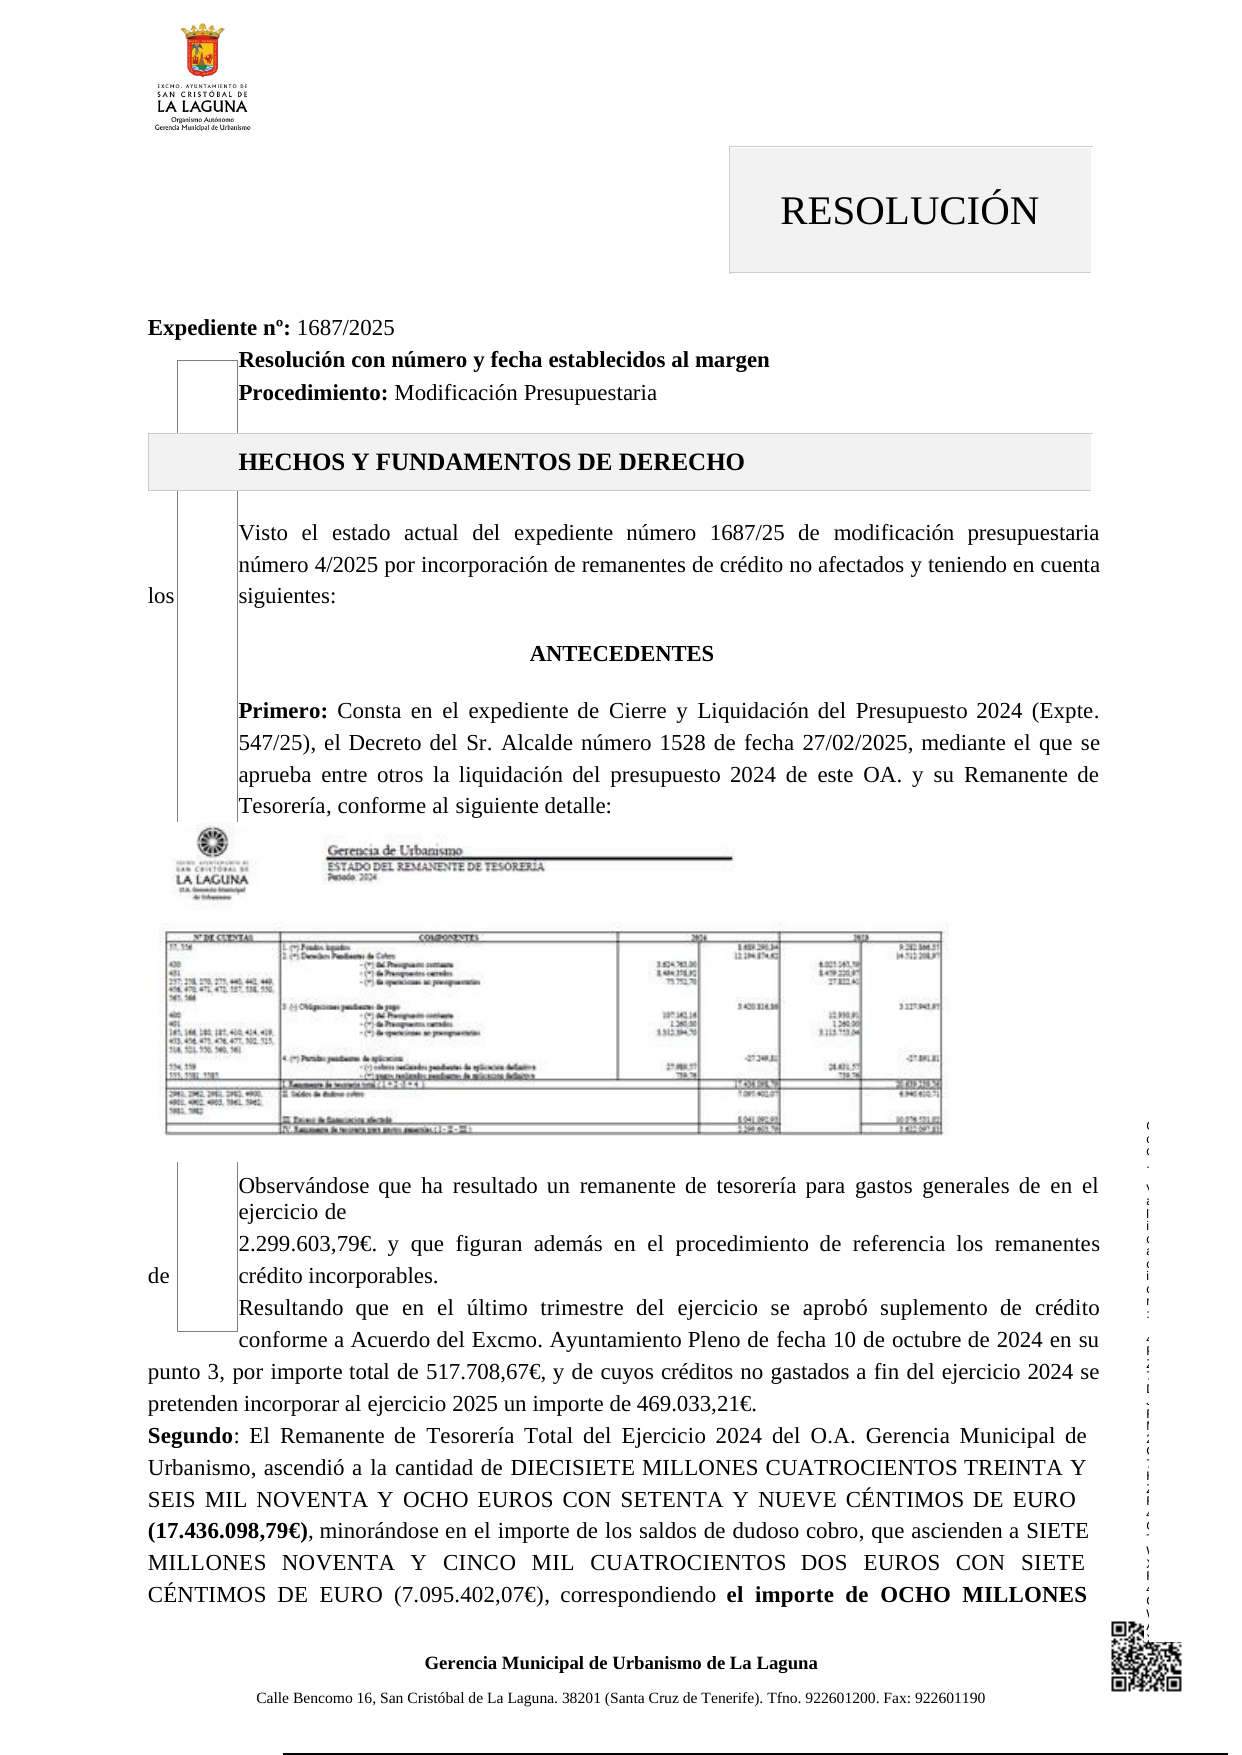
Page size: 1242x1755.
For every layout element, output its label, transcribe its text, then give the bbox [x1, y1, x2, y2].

text 2.299.603,79€. y que figuran además en el procedimiento de referencia los remanentes de crédito incorporables. [238, 1230, 1100, 1288]
text Expediente nº: 1687/2025 [148, 314, 1198, 340]
text RESOLUCIÓN [1091, 186, 1198, 232]
text Observándose que ha resultado un remanente de tesorería para gastos generales de en el ejercicio de [178, 1172, 237, 1224]
text Primero: Consta en el expediente de Cierre y Liquidación del Presupuesto 2024 (Expte. 547/25), el Decreto del Sr. Alcalde número 1528 de fecha 27/02/2025, mediante el que se aprueba entre otros la liquidación del presupuesto 2024 de este OA. y su Remanente de Tesorería, conforme al siguiente detalle: [238, 697, 1100, 819]
text Observándose que ha resultado un remanente de tesorería para gastos generales de en el ejercicio de [1144, 1118, 1186, 1642]
text Segundo: El Remanente de Tesorería Total del Ejercicio 2024 del O.A. Gerencia Municipal de Urbanismo, ascendió a la cantidad de DIECISIETE MILLONES CUATROCIENTOS TREINTA Y SEIS MIL NOVENTA Y OCHO EUROS CON SETENTA Y NUEVE CÉNTIMOS DE EURO (17.436.098,79€), minorándose en el importe de los saldos de dudoso cobro, que ascienden a SIETE MILLONES NOVENTA Y CINCO MIL CUATROCIENTOS DOS EUROS CON SIETE CÉNTIMOS DE EURO (7.095.402,07€), correspondiendo el importe de OCHO MILLONES [148, 1422, 1100, 1608]
text Resolución con número y fecha establecidos al margen [148, 346, 1198, 372]
text ANTECEDENTES [523, 640, 721, 666]
text [178, 697, 237, 819]
text 2.299.603,79€. y que figuran además en el procedimiento de referencia los remanentes de crédito incorporables. [178, 1230, 237, 1288]
text Visto el estado actual del expediente número 1687/25 de modificación presupuestaria número 4/2025 por incorporación de remanentes de crédito no afectados y teniendo en cuenta los siguientes: [238, 519, 1100, 609]
text Resultando que en el último trimestre del ejercicio se aprobó suplemento de crédito conforme a Acuerdo del Excmo. Ayuntamiento Pleno de fecha 10 de octubre de 2024 en su punto 3, por importe total de 517.708,67€, y de cuyos créditos no gastados a fin del ejercicio 2024 se pretenden incorporar al ejercicio 2025 un importe de 469.033,21€. [148, 1294, 1100, 1416]
text Procedimiento: Modificación Presupuestaria [238, 378, 1198, 404]
text Observándose que ha resultado un remanente de tesorería para gastos generales de en el ejercicio de [238, 1172, 1099, 1224]
text Visto el estado actual del expediente número 1687/25 de modificación presupuestaria número 4/2025 por incorporación de remanentes de crédito no afectados y teniendo en cuenta los siguientes: [178, 519, 237, 609]
text HECHOS Y FUNDAMENTOS DE DERECHO [1091, 447, 1198, 476]
text [178, 378, 237, 404]
